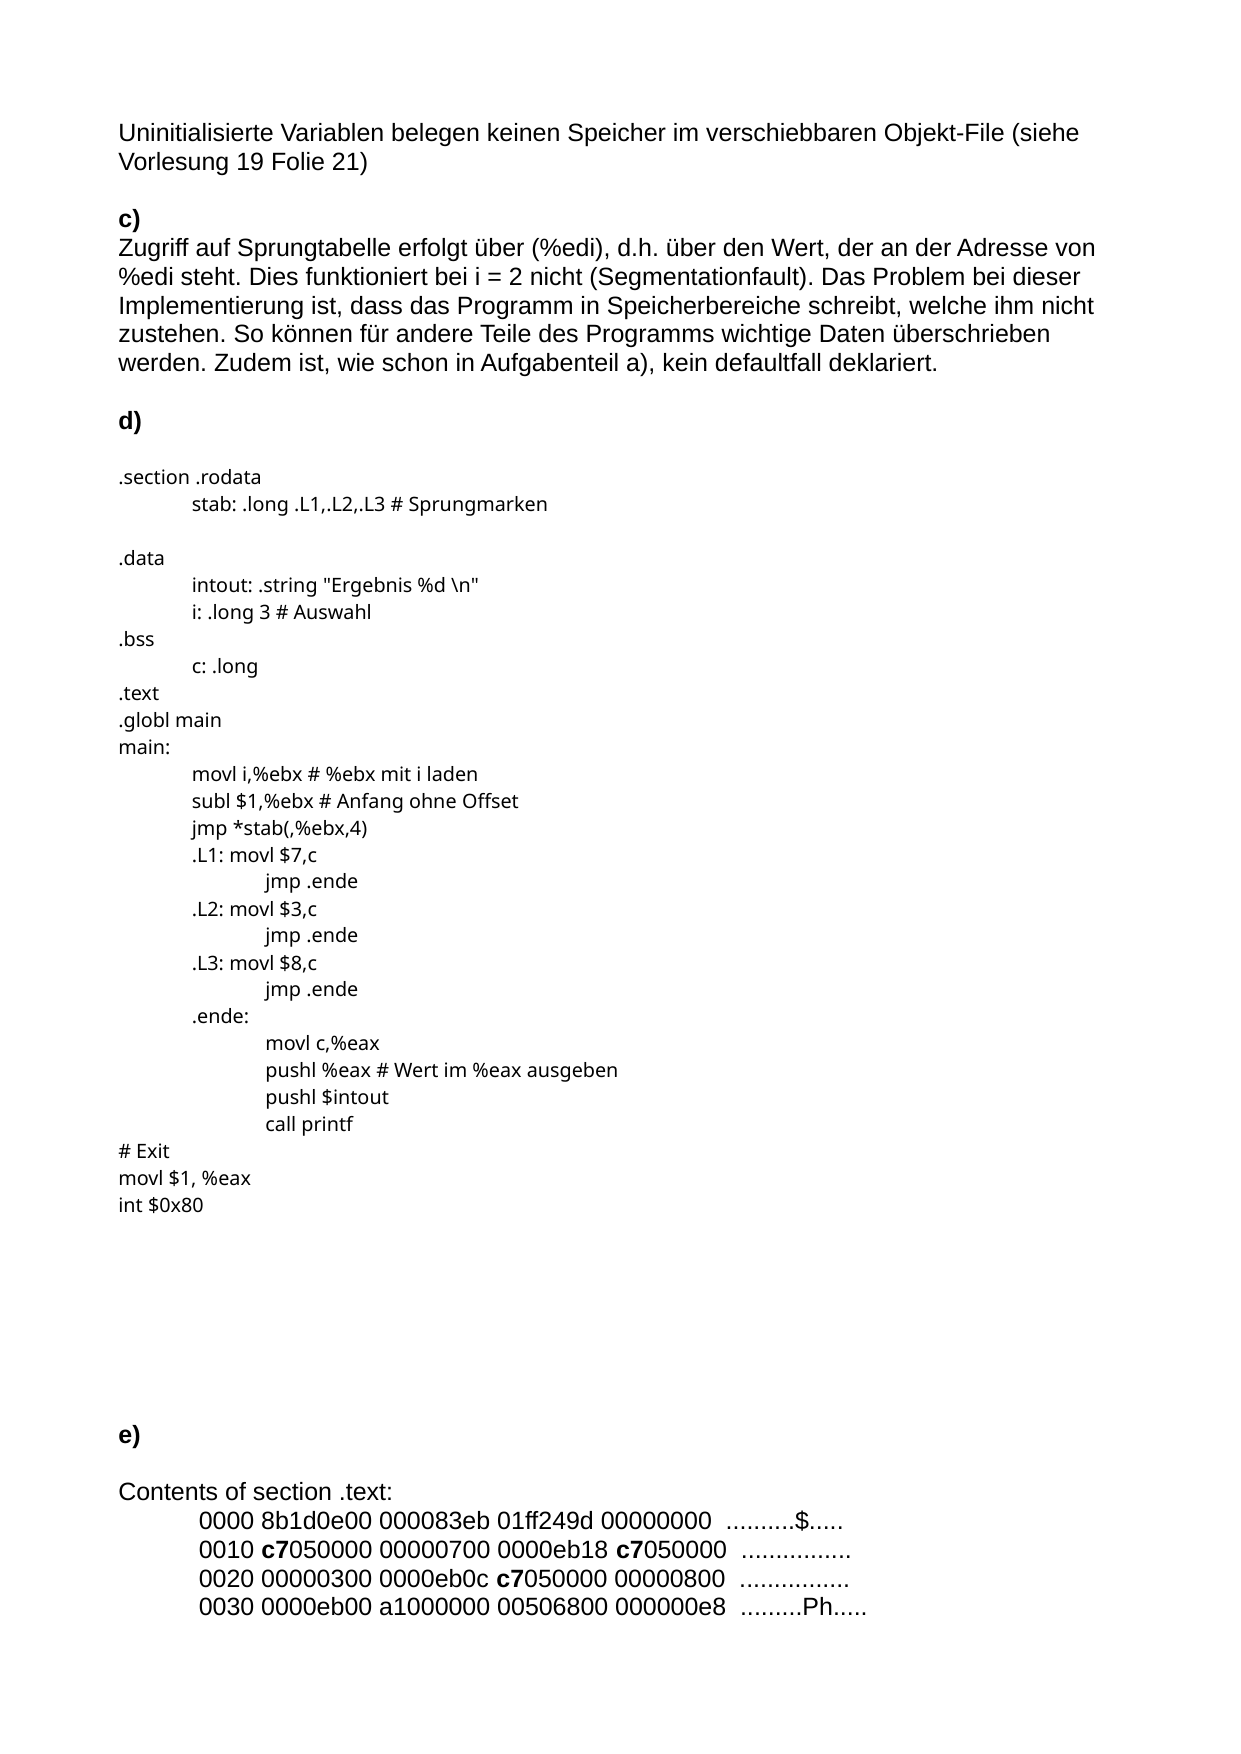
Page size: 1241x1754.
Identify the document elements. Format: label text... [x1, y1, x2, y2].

text Zugriff auf Sprungtabelle erfolgt über (%edi), d.h. über den Wert, der an der Adresse von %edi steht. Dies funktioniert bei i = 2 nicht (Segmentationfault). Das Problem bei dieser Implementierung ist, dass das Programm in Speicherbereiche schreibt, welche ihm nicht zustehen. So können für andere Teile des Programms wichtige Daten überschrieben werden. Zudem ist, wie schon in Aufgabenteil a), kein defaultfall deklariert. [118, 233, 1122, 377]
text .L1: movl $7,c [118, 841, 1122, 868]
text main: [118, 733, 1122, 760]
text .data [118, 544, 1122, 571]
text .ende: [118, 1003, 1122, 1030]
text pushl $intout [118, 1084, 1122, 1111]
text stab: .long .L1,.L2,.L3 # Sprungmarken [118, 490, 1122, 517]
text c: .long [118, 652, 1122, 679]
text jmp .ende [118, 922, 1122, 949]
text 0010 c7050000 00000700 0000eb18 c7050000 ................ [118, 1535, 1122, 1563]
text c) [118, 204, 1122, 233]
text int $0x80 [118, 1192, 1122, 1218]
text e) [118, 1420, 1122, 1448]
text 0030 0000eb00 a1000000 00506800 000000e8 .........Ph..... [118, 1592, 1122, 1621]
text call printf [118, 1111, 1122, 1138]
text .globl main [118, 706, 1122, 733]
text pushl %eax # Wert im %eax ausgeben [118, 1057, 1122, 1084]
text jmp .ende [118, 976, 1122, 1003]
text movl $1, %eax [118, 1164, 1122, 1192]
text 0000 8b1d0e00 000083eb 01ff249d 00000000 ..........$..... [118, 1506, 1122, 1535]
text movl c,%eax [118, 1030, 1122, 1057]
text .section .rodata [118, 463, 1122, 490]
text Contents of section .text: [118, 1477, 1122, 1506]
text 0020 00000300 0000eb0c c7050000 00000800 ................ [118, 1563, 1122, 1592]
text jmp .ende [118, 868, 1122, 895]
text d) [118, 406, 1122, 434]
text .bss [118, 625, 1122, 652]
text .L3: movl $8,c [118, 949, 1122, 976]
text jmp *stab(,%ebx,4) [118, 814, 1122, 841]
text i: .long 3 # Auswahl [118, 598, 1122, 625]
text intout: .string "Ergebnis %d \n" [118, 571, 1122, 598]
text subl $1,%ebx # Anfang ohne Offset [118, 787, 1122, 814]
text movl i,%ebx # %ebx mit i laden [118, 760, 1122, 787]
text .L2: movl $3,c [118, 895, 1122, 922]
text .text [118, 679, 1122, 706]
text Uninitialisierte Variablen belegen keinen Speicher im verschiebbaren Objekt-File (siehe Vorlesung 19 Folie 21) [118, 118, 1122, 176]
text # Exit [118, 1138, 1122, 1164]
